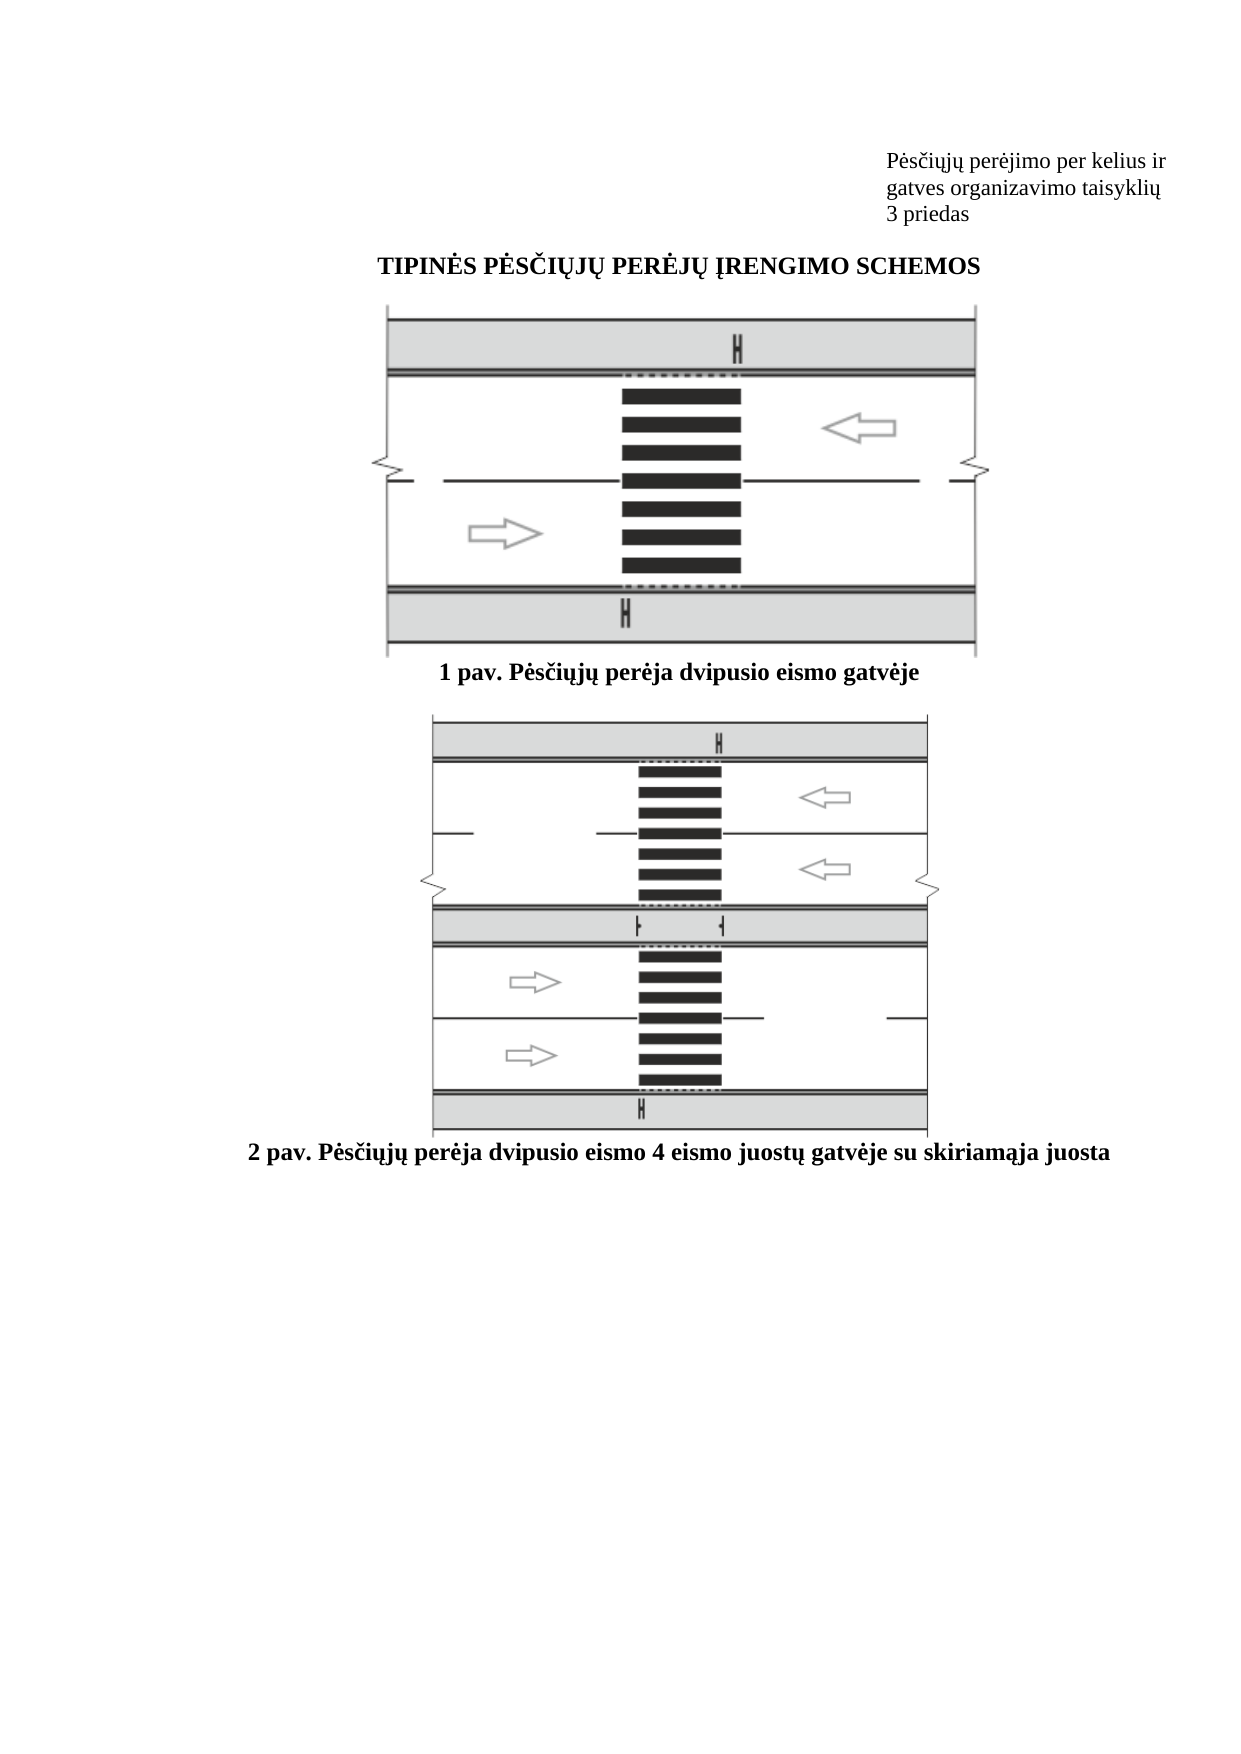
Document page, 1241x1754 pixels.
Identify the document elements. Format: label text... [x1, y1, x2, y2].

text 3 priedas [886, 200, 1181, 227]
text 1 pav. Pėsčiųjų perėja dvipusio eismo gatvėje [177, 657, 1181, 686]
text TIPINĖS PĖSČIŲJŲ PERĖJŲ ĮRENGIMO SCHEMOS [177, 251, 1181, 279]
text 2 pav. Pėsčiųjų perėja dvipusio eismo 4 eismo juostų gatvėje su skiriamąja juosta [177, 1137, 1181, 1166]
text gatves organizavimo taisyklių [886, 174, 1181, 200]
text Pėsčiųjų perėjimo per kelius ir [886, 148, 1181, 174]
